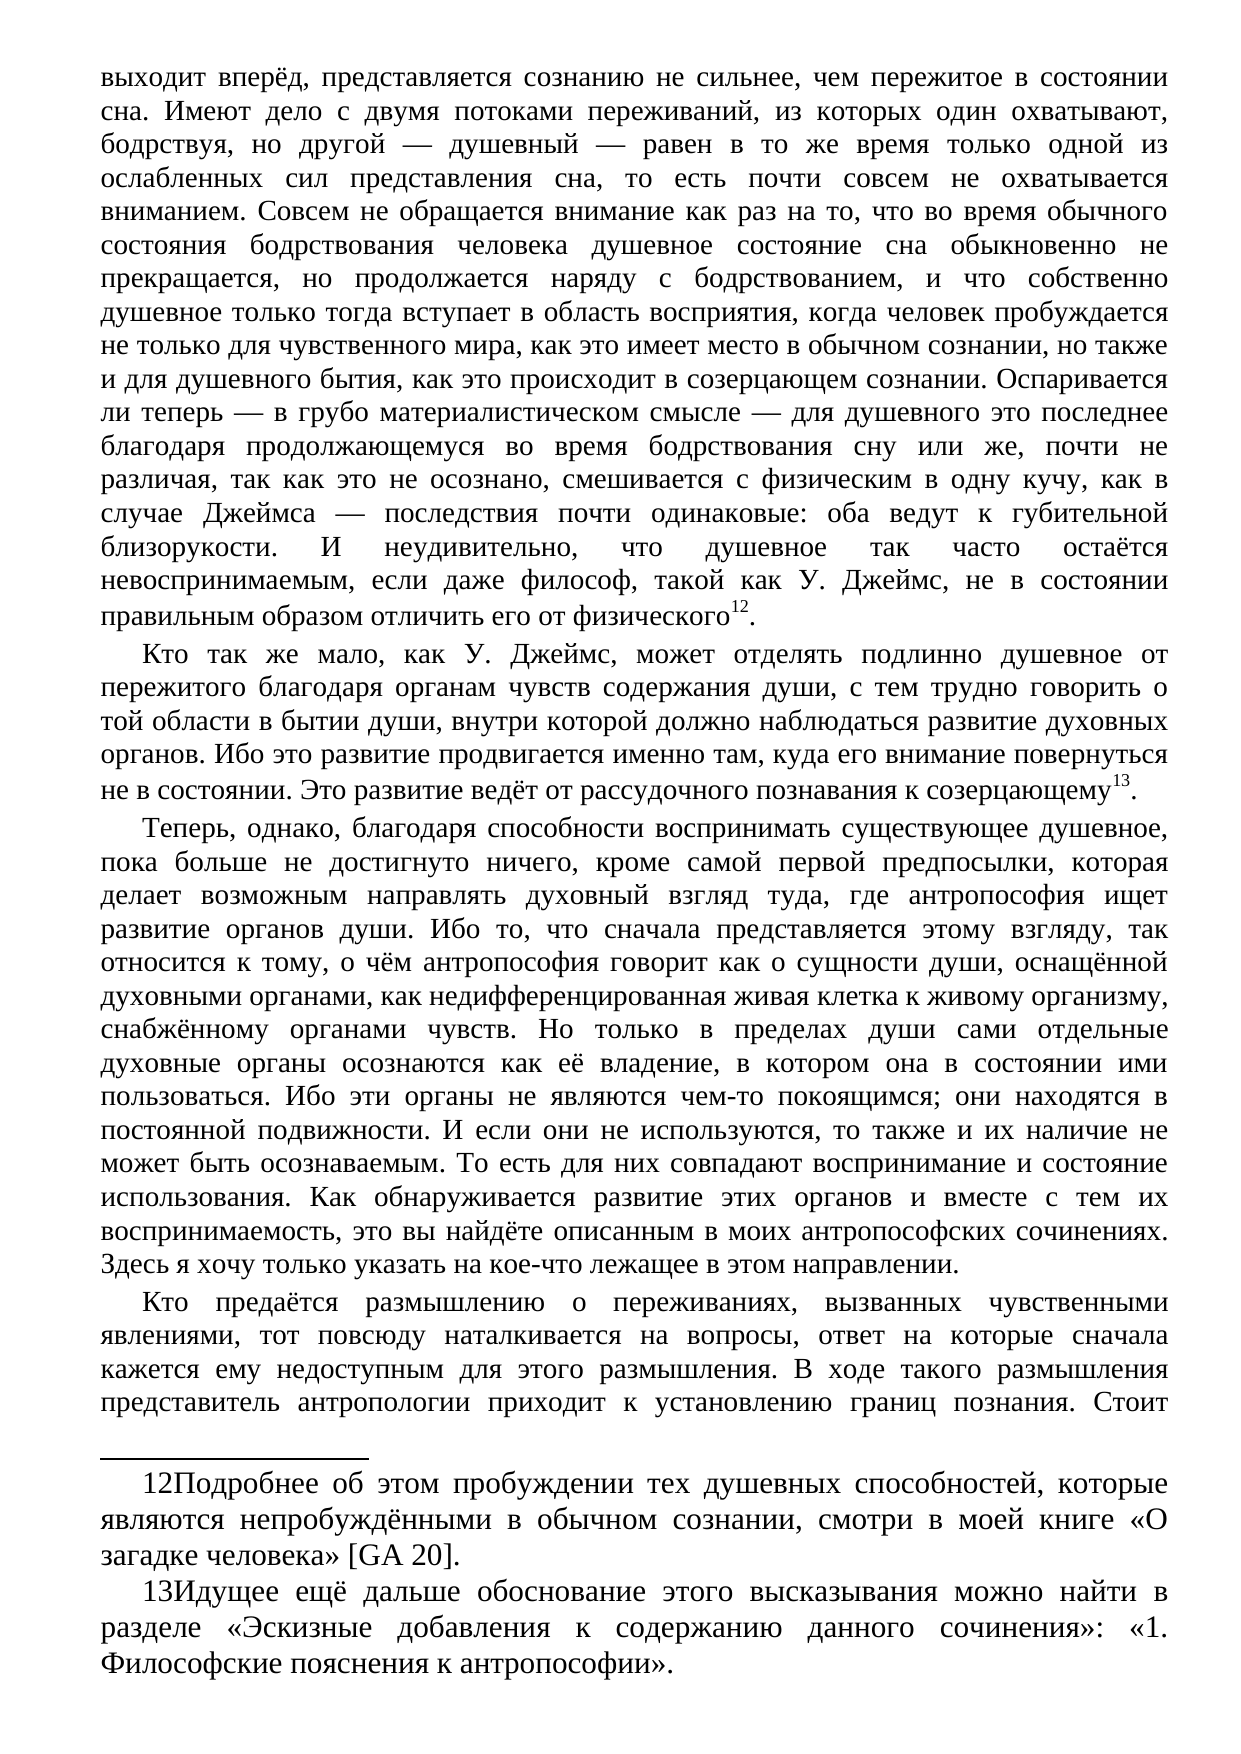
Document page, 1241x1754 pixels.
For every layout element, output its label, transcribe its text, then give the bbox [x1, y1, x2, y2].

text Кто предаётся размышлению о переживаниях, вызванных чувственными явлениями, тот повсюду наталкивается на вопросы, ответ на которые сначала кажется ему недоступным для этого размышления. В ходе такого размышления представитель антропологии приходит к установлению границ познания. Стоит [100, 1284, 1169, 1418]
text Идущее ещё дальше обоснование этого высказывания можно найти в разделе «Эскизные добавления к содержанию данного сочинения»: «1. Философские пояснения к антропософии». [100, 1572, 1169, 1680]
text Теперь, однако, благодаря способности воспринимать существующее душевное, пока больше не достигнуто ничего, кроме самой первой предпосылки, которая делает возможным направлять духовный взгляд туда, где антропософия ищет развитие органов души. Ибо то, что сначала представляется этому взгляду, так относится к тому, о чём антропософия говорит как о сущности души, оснащённой духовными органами, как недифференцированная живая клетка к живому организму, снабжённому органами чувств. Но только в пределах души сами отдельные духовные органы осознаются как её владение, в котором она в состоянии ими пользоваться. Ибо эти органы не являются чем-то покоящимся; они находятся в постоянной подвижности. И если они не используются, то также и их наличие не может быть осознаваемым. То есть для них совпадают воспринимание и состояние использования. Как обнаруживается развитие этих органов и вместе с тем их воспринимаемость, это вы найдёте описанным в моих антропософских сочинениях. Здесь я хочу только указать на кое-что лежащее в этом направлении. [100, 810, 1169, 1280]
text Представитель антропологии останавливается на том, чтобы при внешнечувственных переживаниях получать переживаемые в душе рассудочные понятия. Представитель антропософии на опыте убеждается, что эти понятия, несмотря на то что их следует относить к внешнечувственным впечатлениям, могут, кроме того, разворачивать в душе собственную жизнь для себя. И что они, разворачивая внутри души эту жизнь, осуществляют развитие самой души. Он осознаёт, что душа, когда она направляет необходимое внимание на это развитие, открывает внутри своего существа, что в ней открываются духовные органы. (Я пользуюсь этим выражением «духовные органы», расширив словоупотребление, которому следовал Гёте, исходя из своего мировоззрения, когда он использовал выражения «глаза духа» и «уши духа»). Для души такие духовные органы в таком случае представляют собой образования, которые для неё могут быть помыслены подобно чувственным органам для тела. Само собой разумеется, они могут быть помыслены только душевными. Любая попытка связать их с каким-либо телесным образованием должна быть отклонена антропософией строжайшим образом. Свои духовные органы она должна представлять так, что они никоим образом не выступают из области душевного и не вторгаются в устройство телесного. Для неё такое вторжение является болезненным образованием, которое она строго выводит из своей области. Способ развития духовных органов, который представлен в пределах антропософии, для того, кто действительно осведомляется об этом способе, должен быть достаточно сильным доказательством в пользу того, что о ненормальных душевных переживаниях, об иллюзиях, видениях, галлюцинациях и тому подобном для исследователя реальной духовной области не существует никаких иных представлений, кроме представлений, данных также в пределах антропологии. Смешение антропософских переживаний с гак называемыми ненормальными душевными переживаниями всегда основано на недоразумении или недостаточном знании подразумеваемого в антропософии. И тот, кто с пониманием прослеживает, как антропософия изображает путь развития духовных органов, несомненно, не додумается до взгляда, что этот путь может привести к болезненным образованиям или состояниям. Понимающий скорее должен бы признать, что все ступени душевного опыта, которые человек переживает в смысле антропософии на пути к созерцанию духа, лежат в области, которая является всецело только душевной, и рядом с ней переживание чувств и обычная рассудочная деятельность неизменно протекают так, как они протекали до возникновения этой области. То, что именно в отношении этой стороны антропософского познания господствует много недоразумений, происходит от того, что многие люди создают трудности для втягивания чисто душевного в область своего внимания. Таких людей сразу покидает сила их представления, если оно не подкреплено обращением внимания на чувственно воспринимаемое. Кроме того, сила их представления приглушается даже ниже предела силы, которая царит в сновидении, до той низкой степени, которая для представления имеет место в сне без сновидения, и которая уже не осознаётся. Можно сказать, что такие люди в своём сознании заполнены последействиями или непосредственным воздействием чувственных впечатлений, и при этой заполненности бытия происходит просыпание всего того, что обнаружилось бы как душевное, если бы его могли схватывать. Можно даже сказать, что душевное в его своеобразии у многих людей подвержено самому сильному недопониманию только потому, что они в отношении него самого не могут пробуждаться в таком же роде, как в отношении чувственного содержания сознания. Что люди с только такой степенью внимания, какая достигается в обычной внешней жизни, находятся в таком положении, не должно удивлять никого из тех, кто может в правильном свете, например, увидеть, какой урок можно извлечь из упрёка, который Франц Брентано вынужден был сделать философу Уильяму Джеймсу относительно этого вопроса. Брентано пишет, что необходимо «различать между ощущающей деятельностью и тем, на что она обращена, то есть между ощущением и ощущаемым» («и они различны так же достоверно, как моё нынешнее вспоминание о себе и то событие, которое мне при этом представляется как прошедшее, или, чтобы применить ещё более ощутимое сравнение, как различаются моя ненависть к врагу и объект этой ненависти»), и к этому он делает пометку, что следует видеть, как «тут и там всплывает» заблуждение, в отношении которого направлены эти слова. Далее он говорит: «Среди прочих и Уильям Джеймс усвоил её, и на интернациональном конгрессе психологов, в Риме в 1905 году, попытался обосновать в продолжительной речи. Так как мне, когда я заглядываю в некий зал, одновременно с этим залом является также моё видение; так как отдалённые образы фантазии, связанные с чувственными объектами, лишь постепенно отличаются от объективно побудивших их чувственных образов; так как, наконец, мы называем тело красивым, однако различие красивого и некрасивого имеет отношение к различию движений души, то психические и физические феномены уже не должны рассматриваться как два класса явлений. Мне трудно понять, как сам докладчик не почувствовал слабость этих аргументов. Являться одновременно не означает являться тем же самым, как и одновременно быть — это не настолько быть тем же самым. И поэтому Декарт мог беспрекословно рекомендовать сначала по меньшей мере отвергать (leugnen), что зал, который я вижу, есть, и держаться как чего-то несомненного лишь того, что видение зала есть. Но если несостоятелен первый аргумент, тогда очевидно — и второй; что же окажется, если воображение отличается от некоего видения только степенью интенсивности, означает ли тогда, исходя из только что сказанного, даже если степень интенсивности и была бы уравновешена, полное равенство воображения с видением лишь равенство с неким психическим феноменом? В третьем аргументе говорится о красоте... Но теперь, пожалуй, присутствует некая странная логика, которая хочет из того, что «наслаждение красотой» является чем-то психическим, заключить, что и то, с чьим появлением это связано, также должно быть чем-то психическим. Если бы это было верно, то и всякое отвращение было бы идентично с тем, к чему кто-то имеет отвращение, и, пожалуй, необходимо было бы остерегаться раскаиваться в совершённой ошибке, так как в этом идентичном с ней раскаянии повторилась бы сама ошибка. При таком положении вещей всё-таки нельзя, пожалуй, опасаться, что авторитет Джеймса, к которому, к сожалению, среди немецких психологов присоединяется авторитет Маха, многих якобы склонит к тому, чтобы не признавать самые явные различия». Во всяком случае, это «непризнание самого явного различия» нередкий факт. И он основывается на том, что сила представления может развивать необходимое внимание только для чувственного впечатления, в то время как собственное душевное, которое при этом выходит вперёд, представляется сознанию не сильнее, чем пережитое в состоянии сна. Имеют дело с двумя потоками переживаний, из которых один охватывают, бодрствуя, но другой — душевный — равен в то же время только одной из ослабленных сил представления сна, то есть почти совсем не охватывается вниманием. Совсем не обращается внимание как раз на то, что во время обычного состояния бодрствования человека душевное состояние сна обыкновенно не прекращается, но продолжается наряду с бодрствованием, и что собственно душевное только тогда вступает в область восприятия, когда человек пробуждается не только для чувственного мира, как это имеет место в обычном сознании, но также и для душевного бытия, как это происходит в созерцающем сознании. Оспаривается ли теперь — в грубо материалистическом смысле — для душевного это последнее благодаря продолжающемуся во время бодрствования сну или же, почти не различая, так как это не осознано, смешивается с физическим в одну кучу, как в случае Джеймса — последствия почти одинаковые: оба ведут к губительной близорукости. И неудивительно, что душевное так часто остаётся невоспринимаемым, если даже философ, такой как У. Джеймс, не в состоянии правильным образом отличить его от физического. [100, 59, 1169, 632]
text Кто так же мало, как У. Джеймс, может отделять подлинно душевное от пережитого благодаря органам чувств содержания души, с тем трудно говорить о той области в бытии души, внутри которой должно наблюдаться развитие духовных органов. Ибо это развитие продвигается именно там, куда его внимание повернуться не в состоянии. Это развитие ведёт от рассудочного познавания к созерцающему. [100, 636, 1169, 806]
text Подробнее об этом пробуждении тех душевных способностей, которые являются непробуждёнными в обычном сознании, смотри в моей книге «О загадке человека» [GA 20]. [100, 1465, 1169, 1572]
